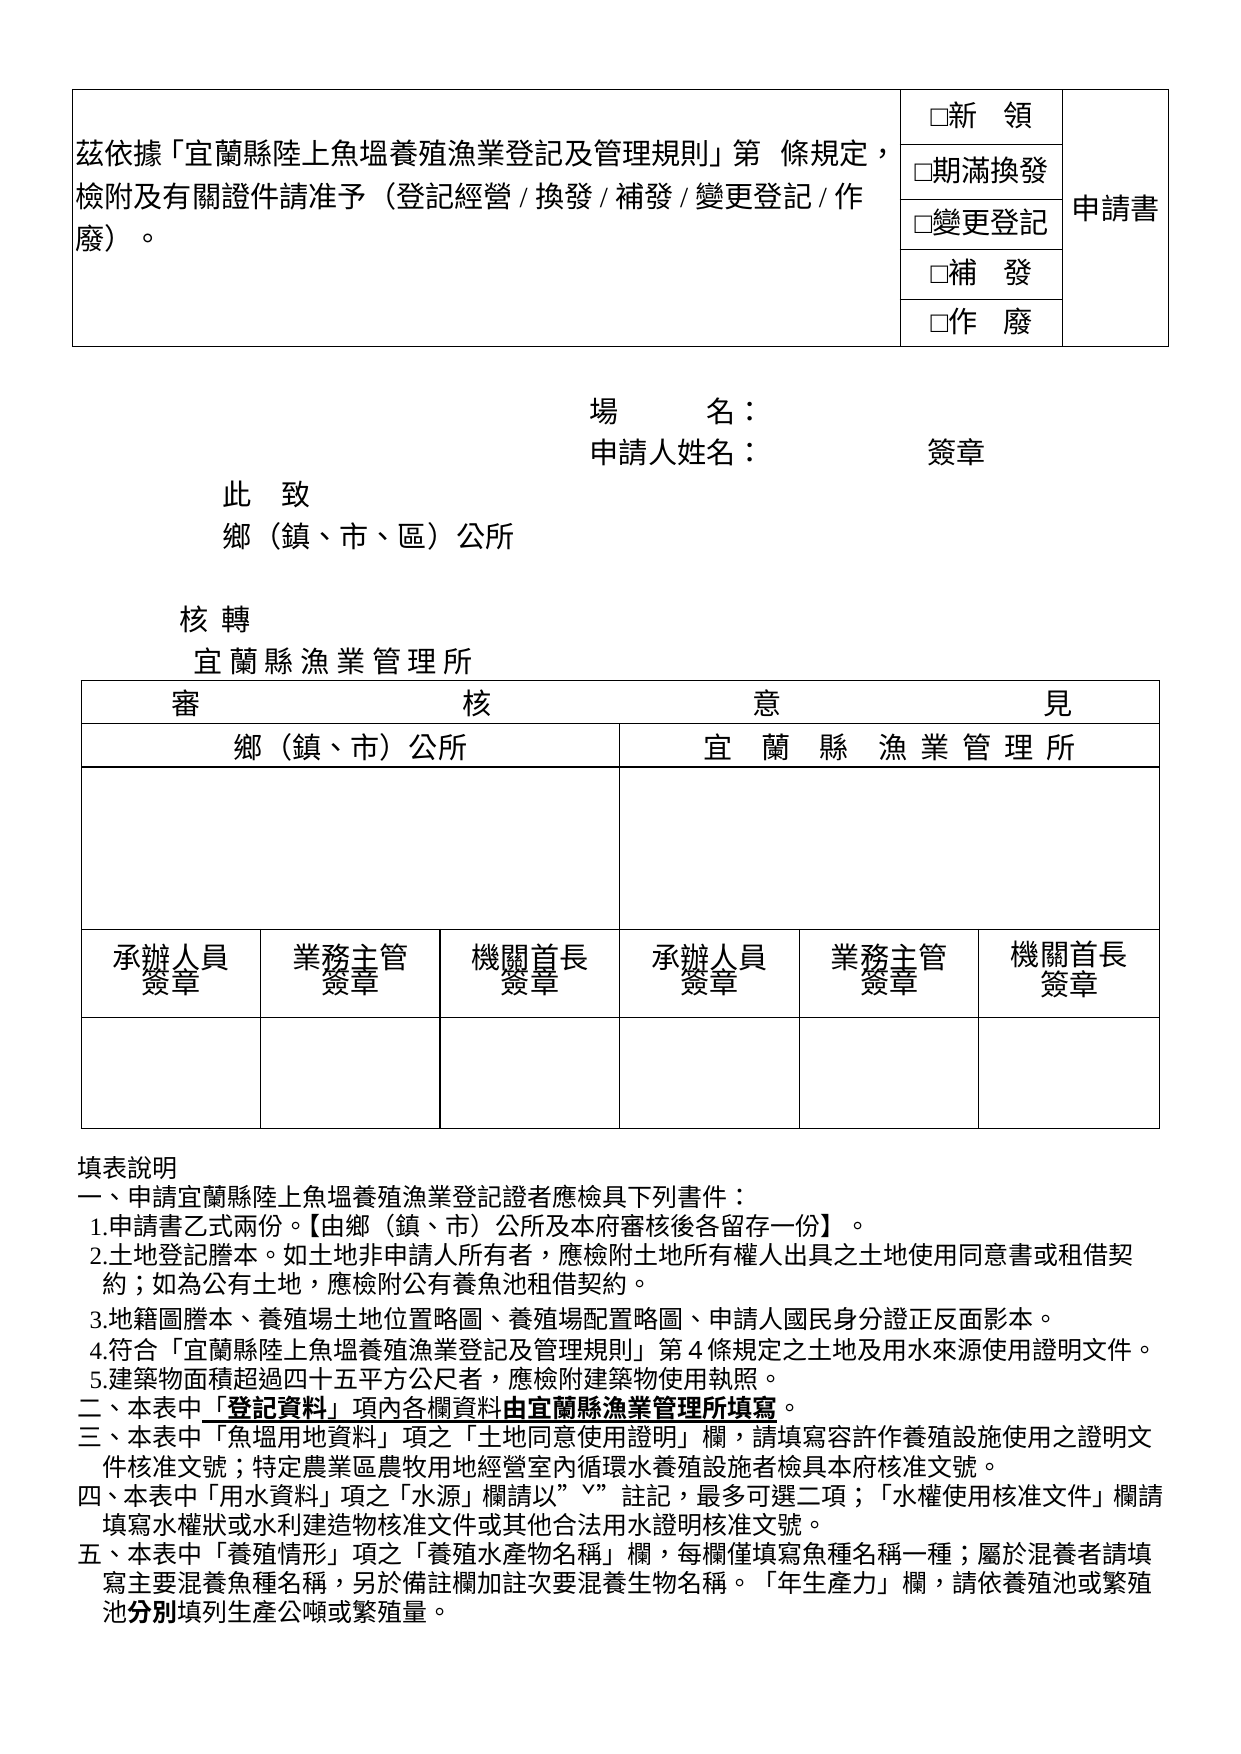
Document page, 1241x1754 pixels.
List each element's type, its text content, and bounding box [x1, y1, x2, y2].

table_cell [620, 768, 1159, 929]
text 4.符合「宜蘭縣陸上魚塭養殖漁業登記及管理規則」第4條規定之土地及用水來源使用證明文件。 [77, 1336, 1163, 1365]
table_cell [82, 768, 619, 929]
text 三、本表中「魚塭用地資料」項之「土地同意使用證明」欄，請填寫容許作養殖設施使用之證明文 [77, 1423, 1163, 1453]
list 一、申請宜蘭縣陸上魚塭養殖漁業登記證者應檢具下列書件： [77, 1183, 1163, 1212]
table_cell [441, 1018, 619, 1128]
table_cell □變更登記 [901, 200, 1062, 249]
text 申請人姓名： 簽章 [589, 430, 1163, 472]
table_cell 鄉（鎮、市）公所 [82, 724, 619, 766]
text 件核准文號；特定農業區農牧用地經營室內循環水養殖設施者檢具本府核准文號。 [77, 1453, 1163, 1482]
table_cell [620, 1018, 799, 1128]
table_cell 業務主管 簽章 [800, 930, 978, 1017]
table_cell 宜 蘭 縣 漁 業 管 理 所 [620, 724, 1159, 766]
text 場 名： [589, 389, 1163, 430]
table_cell □新 領 [901, 90, 1062, 144]
table_cell 機關首長 簽章 [441, 930, 619, 1017]
text 2.土地登記謄本。如土地非申請人所有者，應檢附土地所有權人出具之土地使用同意書或租借契 [77, 1241, 1163, 1271]
table_header 審核意見 [82, 681, 1159, 723]
text 寫主要混養魚種名稱，另於備註欄加註次要混養生物名稱。「年生產力」欄，請依養殖池或繁殖 [77, 1569, 1163, 1598]
table_cell 申請書 [1063, 90, 1168, 299]
text 五、本表中「養殖情形」項之「養殖水產物名稱」欄，每欄僅填寫魚種名稱一種；屬於混養者請填 [77, 1540, 1163, 1569]
text 1.申請書乙式兩份。【由鄉（鎮、市）公所及本府審核後各留存一份】。 [77, 1212, 1163, 1241]
text 5.建築物面積超過四十五平方公尺者，應檢附建築物使用執照。 [77, 1365, 1163, 1394]
table_cell 承辦人員 簽章 [620, 930, 799, 1017]
text 四、本表中「用水資料」項之「水源」欄請以”ˇ”註記，最多可選二項；「水權使用核准文件」欄請 [77, 1482, 1163, 1511]
text 鄉（鎮、市、區）公所 [77, 514, 1163, 555]
table_cell 承辦人員 簽章 [82, 930, 260, 1017]
text 3.地籍圖謄本、養殖場土地位置略圖、養殖場配置略圖、申請人國民身分證正反面影本。 [77, 1300, 1163, 1336]
table_cell [82, 1018, 260, 1128]
table_cell 茲依據「宜蘭縣陸上魚塭養殖漁業登記及管理規則」第 條規定，檢附及有關證件請准予（登記經營 / 換發 / 補發 / 變更登記 / 作廢）。 [73, 90, 900, 299]
text 此 致 [77, 472, 1163, 514]
table_cell [800, 1018, 978, 1128]
table_cell [1063, 299, 1168, 346]
table_cell [979, 1018, 1159, 1128]
text 宜 蘭 縣 漁 業 管 理 所 [77, 639, 1163, 680]
table_cell [73, 299, 900, 346]
text 池分別填列生產公噸或繁殖量。 [77, 1598, 1163, 1628]
table_cell [261, 1018, 439, 1128]
table_cell □期滿換發 [901, 145, 1062, 199]
table_cell □補 發 [901, 250, 1062, 299]
table_cell □作 廢 [901, 300, 1062, 346]
text 約；如為公有土地，應檢附公有養魚池租借契約。 [77, 1271, 1163, 1300]
table_cell 業務主管 簽章 [261, 930, 439, 1017]
table_cell 機關首長 簽章 [979, 930, 1159, 1017]
text 二、本表中「登記資料」項內各欄資料由宜蘭縣漁業管理所填寫。 [77, 1394, 1163, 1423]
text 核 轉 [77, 597, 1163, 639]
text 填表說明 [77, 1154, 1163, 1183]
text 填寫水權狀或水利建造物核准文件或其他合法用水證明核准文號。 [77, 1511, 1163, 1540]
